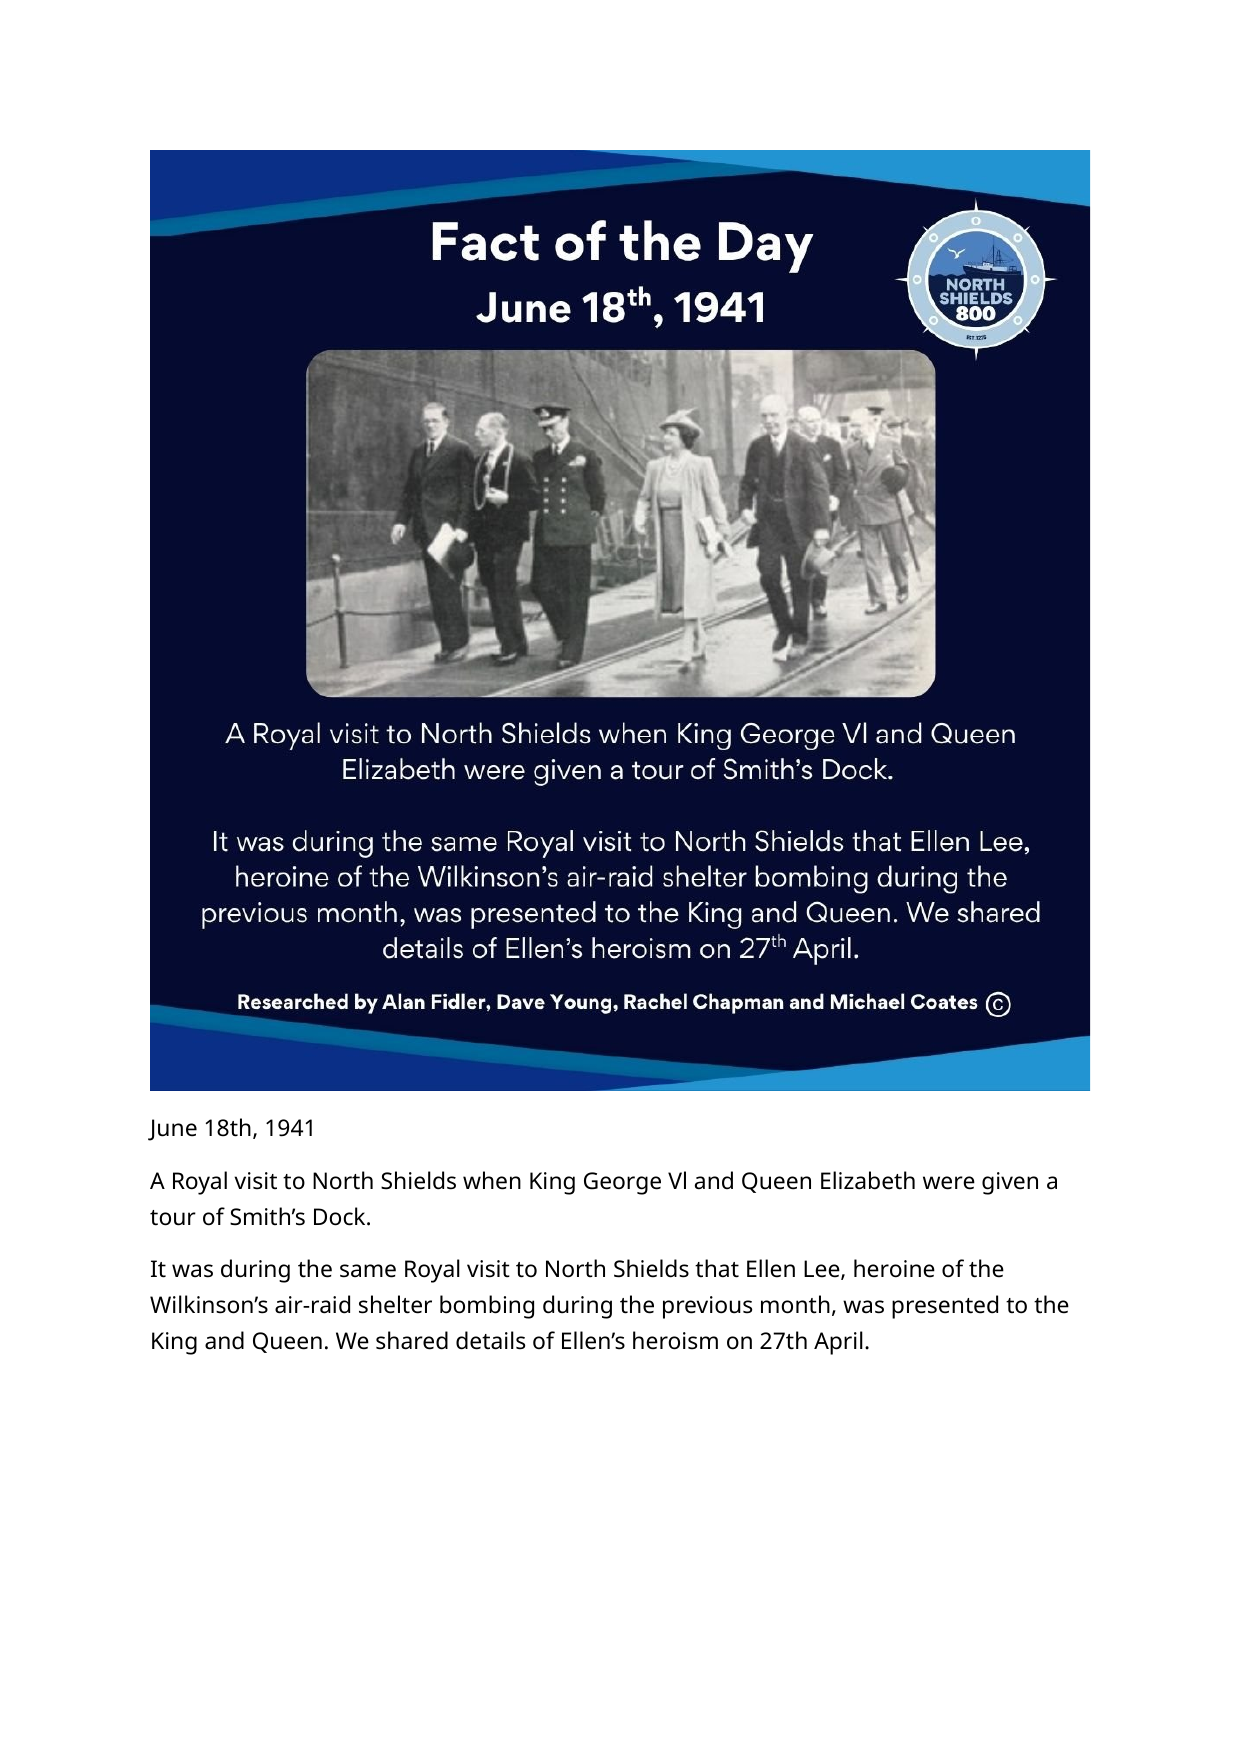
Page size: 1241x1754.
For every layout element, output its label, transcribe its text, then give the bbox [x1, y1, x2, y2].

text It was during the same Royal visit to North Shields that Ellen Lee, heroine of the Wilkinson’s air-raid shelter bombing during the previous month, was presented to the King and Queen. We shared details of Ellen’s heroism on 27th April. [150, 1253, 1090, 1356]
text A Royal visit to North Shields when King George Vl and Queen Elizabeth were given a tour of Smith’s Dock. [150, 1164, 1090, 1232]
text June 18th, 1941 [150, 1112, 1090, 1143]
